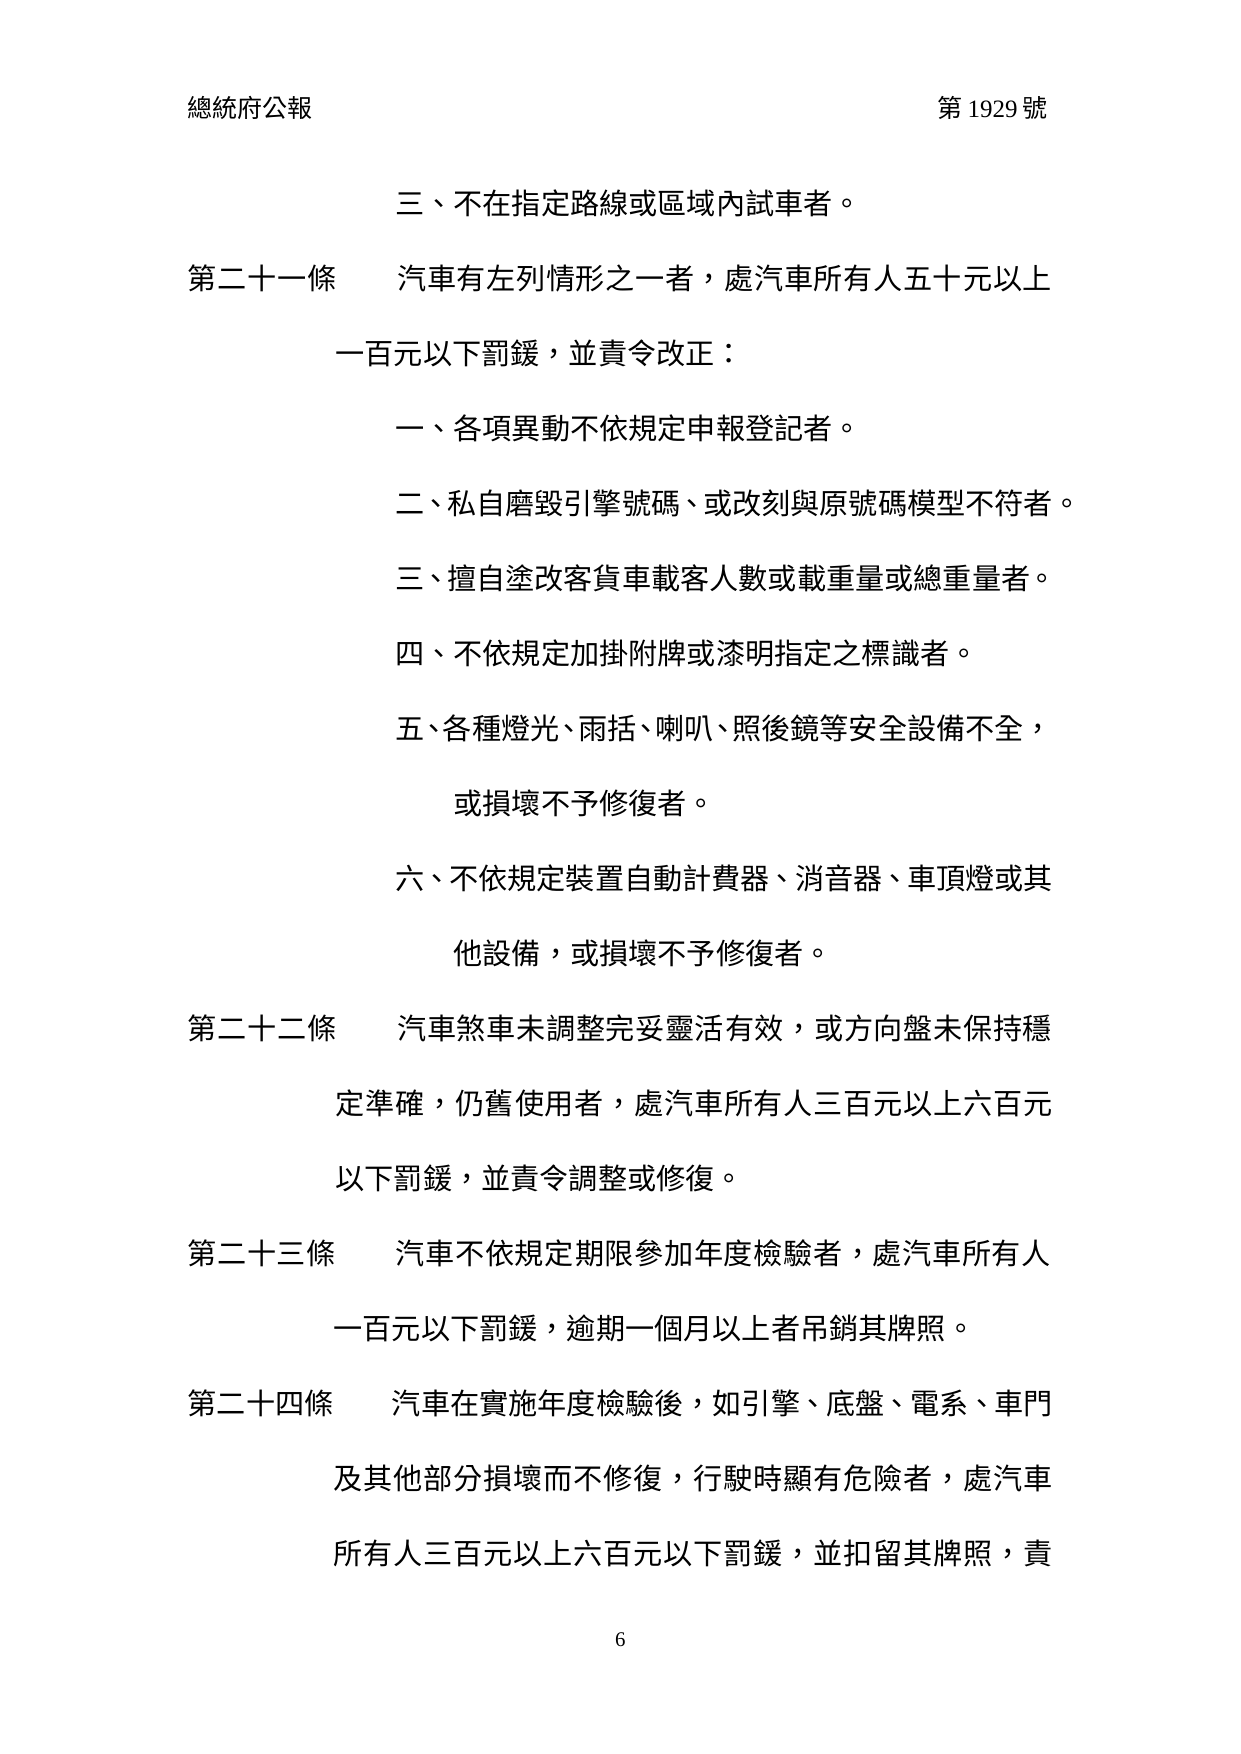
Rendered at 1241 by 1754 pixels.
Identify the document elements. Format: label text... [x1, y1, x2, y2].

text 第二十四條 汽車在實施年度檢驗後，如引擎、底盤、電系、車門及其他部分損壞而不修復，行駛時顯有危險者，處汽車所有人三百元以上六百元以下罰鍰，並扣留其牌照，責 [187, 1364, 1053, 1589]
text 第二十二條 汽車煞車未調整完妥靈活有效，或方向盤未保持穩定準確，仍舊使用者，處汽車所有人三百元以上六百元以下罰鍰，並責令調整或修復。 [187, 989, 1053, 1214]
text 第二十一條 汽車有左列情形之一者，處汽車所有人五十元以上一百元以下罰鍰，並責令改正： [187, 239, 1053, 389]
text 五、各種燈光、雨括、喇叭、照後鏡等安全設備不全，或損壞不予修復者。 [395, 689, 1053, 839]
text 一、各項異動不依規定申報登記者。 [395, 389, 1053, 464]
text 三、不在指定路線或區域內試車者。 [395, 164, 1053, 239]
text 四、不依規定加掛附牌或漆明指定之標識者。 [395, 614, 1053, 689]
text 第二十三條 汽車不依規定期限參加年度檢驗者，處汽車所有人一百元以下罰鍰，逾期一個月以上者吊銷其牌照。 [187, 1214, 1053, 1364]
text 三、擅自塗改客貨車載客人數或載重量或總重量者。 [395, 539, 1053, 614]
text 二、私自磨毀引擎號碼、或改刻與原號碼模型不符者。 [395, 464, 1053, 539]
text 六、不依規定裝置自動計費器、消音器、車頂燈或其他設備，或損壞不予修復者。 [395, 839, 1053, 989]
